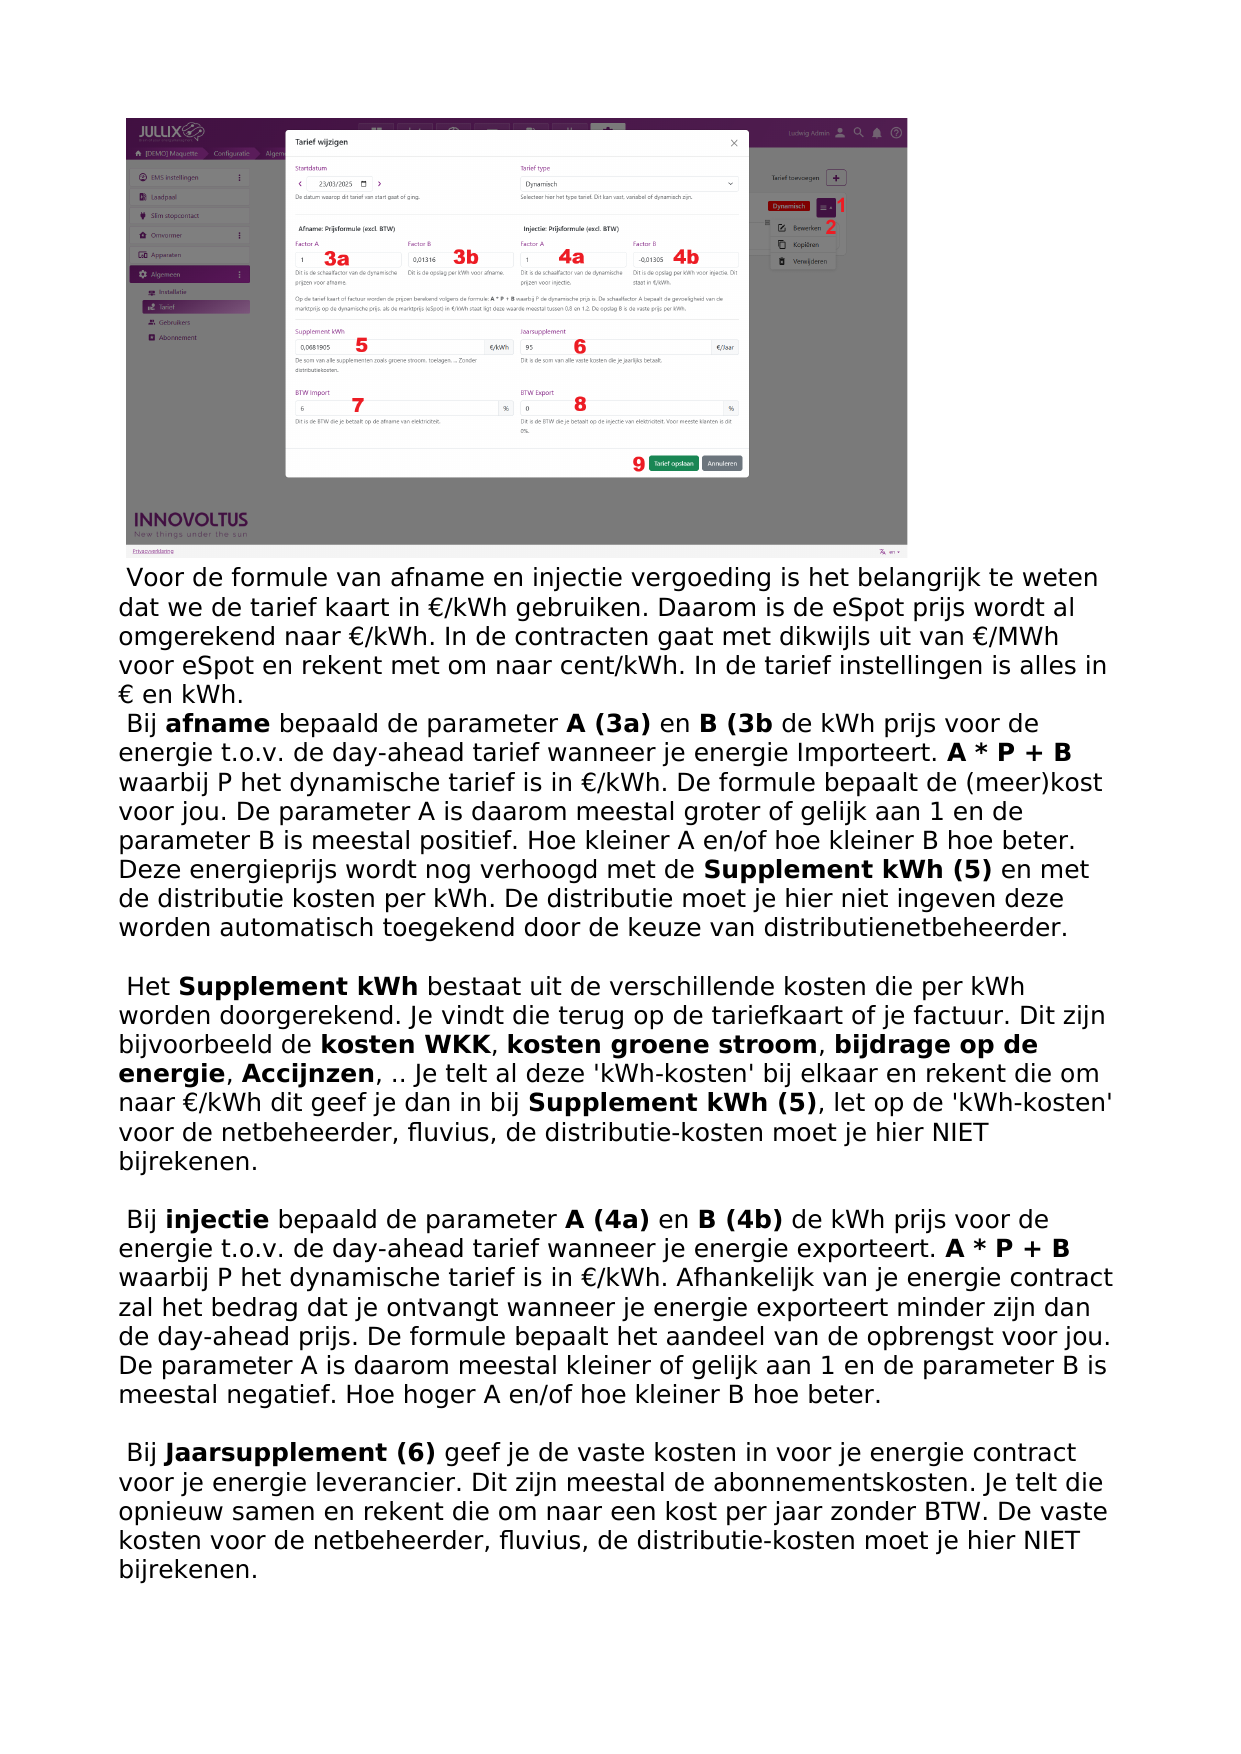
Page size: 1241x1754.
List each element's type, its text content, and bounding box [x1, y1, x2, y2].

text Voor de formule van afname en injectie vergoeding is het belangrijk te weten dat we de tarief kaart in €/kWh gebruiken. Daarom is de eSpot prijs wordt al omgerekend naar €/kWh. In de contracten gaat met dikwijls uit van €/MWh voor eSpot en rekent met om naar cent/kWh. In de tarief instellingen is alles in € en kWh. Bij afname bepaald de parameter A (3a) en B (3b de kWh prijs voor de energie t.o.v. de day-ahead tarief wanneer je energie Importeert. A * P + B waarbij P het dynamische tarief is in €/kWh. De formule bepaalt de (meer)kost voor jou. De parameter A is daarom meestal groter of gelijk aan 1 en de parameter B is meestal positief. Hoe kleiner A en/of hoe kleiner B hoe beter. Deze energieprijs wordt nog verhoogd met de Supplement kWh (5) en met de distributie kosten per kWh. De distributie moet je hier niet ingeven deze worden automatisch toegekend door de keuze van distributienetbeheerder. Het Supplement kWh bestaat uit de verschillende kosten die per kWh worden doorgerekend. Je vindt die terug op de tariefkaart of je factuur. Dit zijn bijvoorbeeld de kosten WKK, kosten groene stroom, bijdrage op de energie, Accijnzen, .. Je telt al deze 'kWh-kosten' bij elkaar en rekent die om naar €/kWh dit geef je dan in bij Supplement kWh (5), let op de 'kWh-kosten' voor de netbeheerder, fluvius, de distributie-kosten moet je hier NIET bijrekenen. Bij injectie bepaald de parameter A (4a) en B (4b) de kWh prijs voor de energie t.o.v. de day-ahead tarief wanneer je energie exporteert. A * P + B waarbij P het dynamische tarief is in €/kWh. Afhankelijk van je energie contract zal het bedrag dat je ontvangt wanneer je energie exporteert minder zijn dan de day-ahead prijs. De formule bepaalt het aandeel van de opbrengst voor jou. De parameter A is daarom meestal kleiner of gelijk aan 1 en de parameter B is meestal negatief. Hoe hoger A en/of hoe kleiner B hoe beter. Bij Jaarsupplement (6) geef je de vaste kosten in voor je energie contract voor je energie leverancier. Dit zijn meestal de abonnementskosten. Je telt die opnieuw samen en rekent die om naar een kost per jaar zonder BTW. De vaste kosten voor de netbeheerder, fluvius, de distributie-kosten moet je hier NIET bijrekenen. [118, 118, 1122, 1613]
picture [126, 118, 908, 558]
